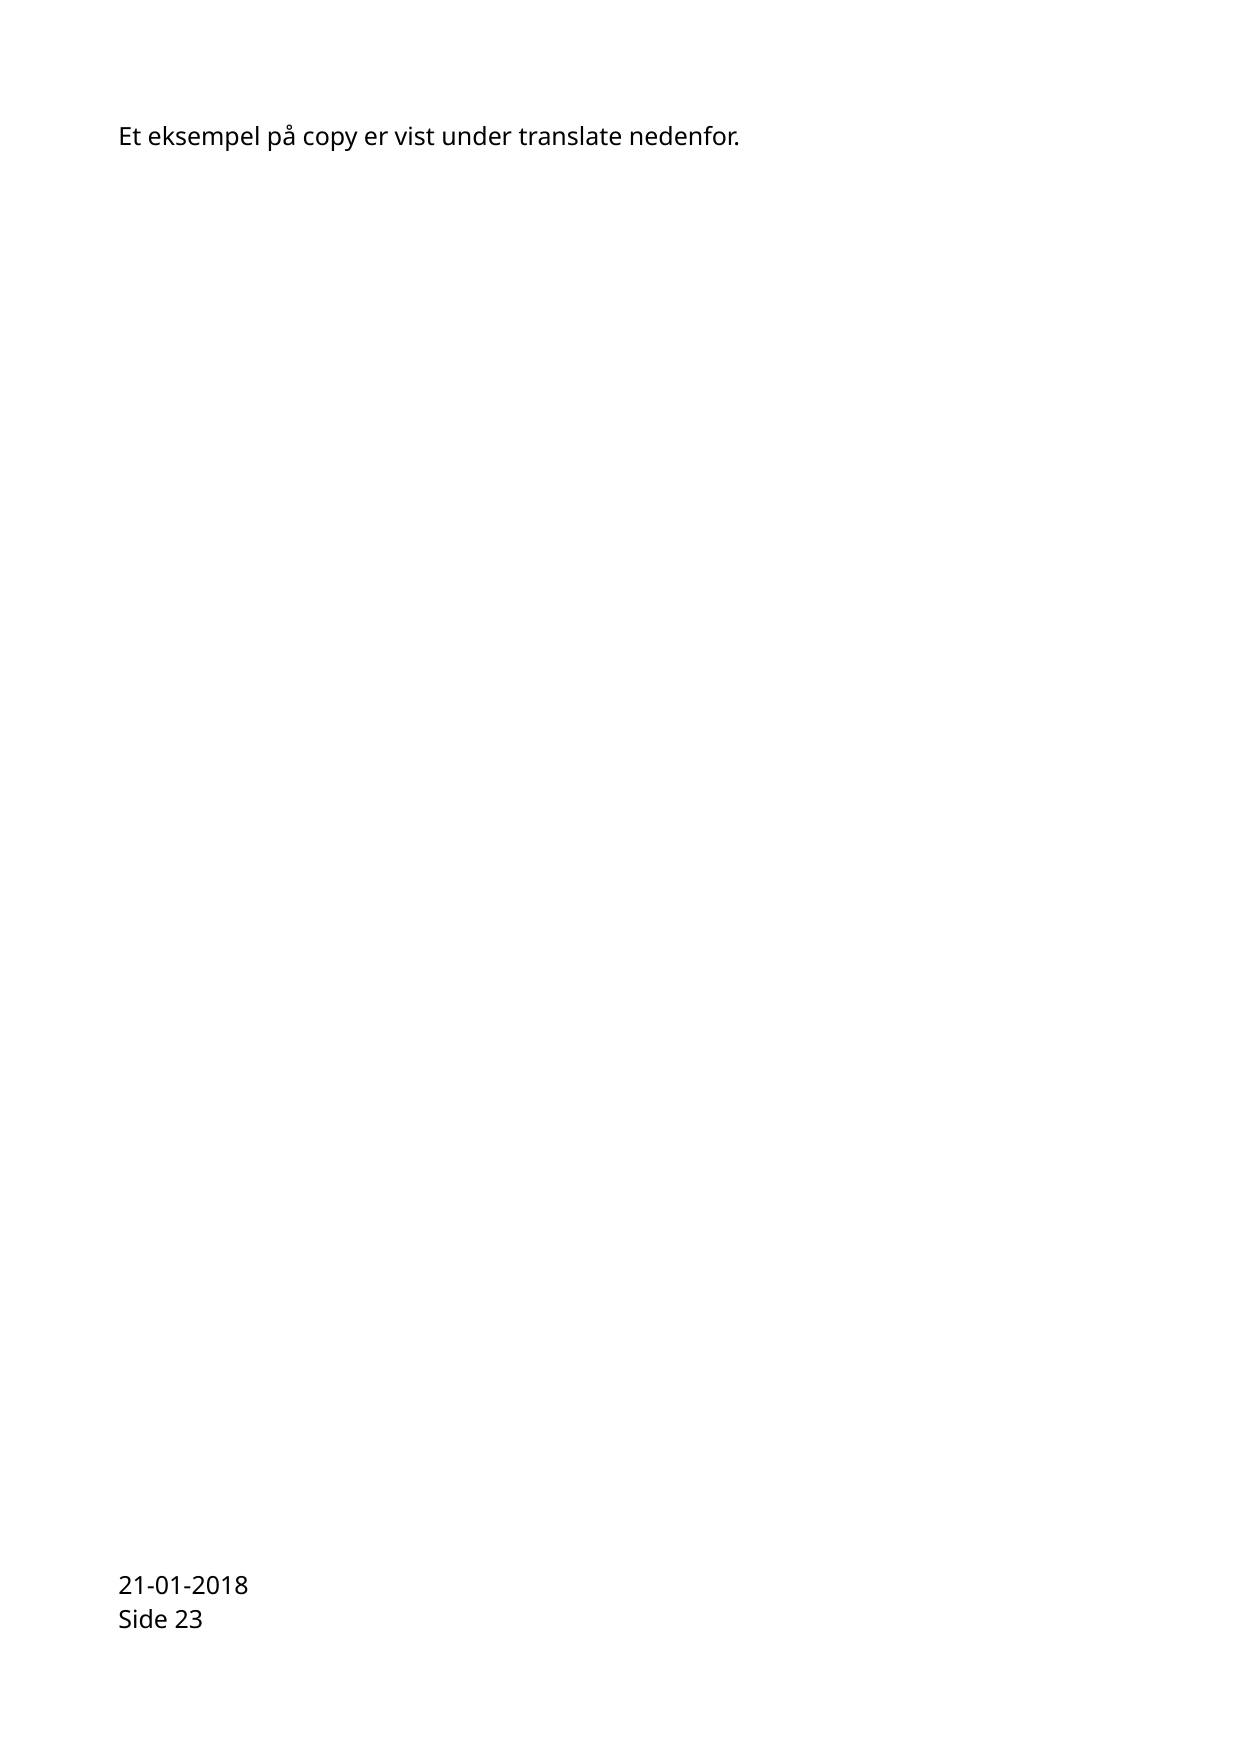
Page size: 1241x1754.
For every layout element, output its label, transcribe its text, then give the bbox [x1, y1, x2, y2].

text Et eksempel på copy er vist under translate nedenfor. [118, 118, 1122, 152]
